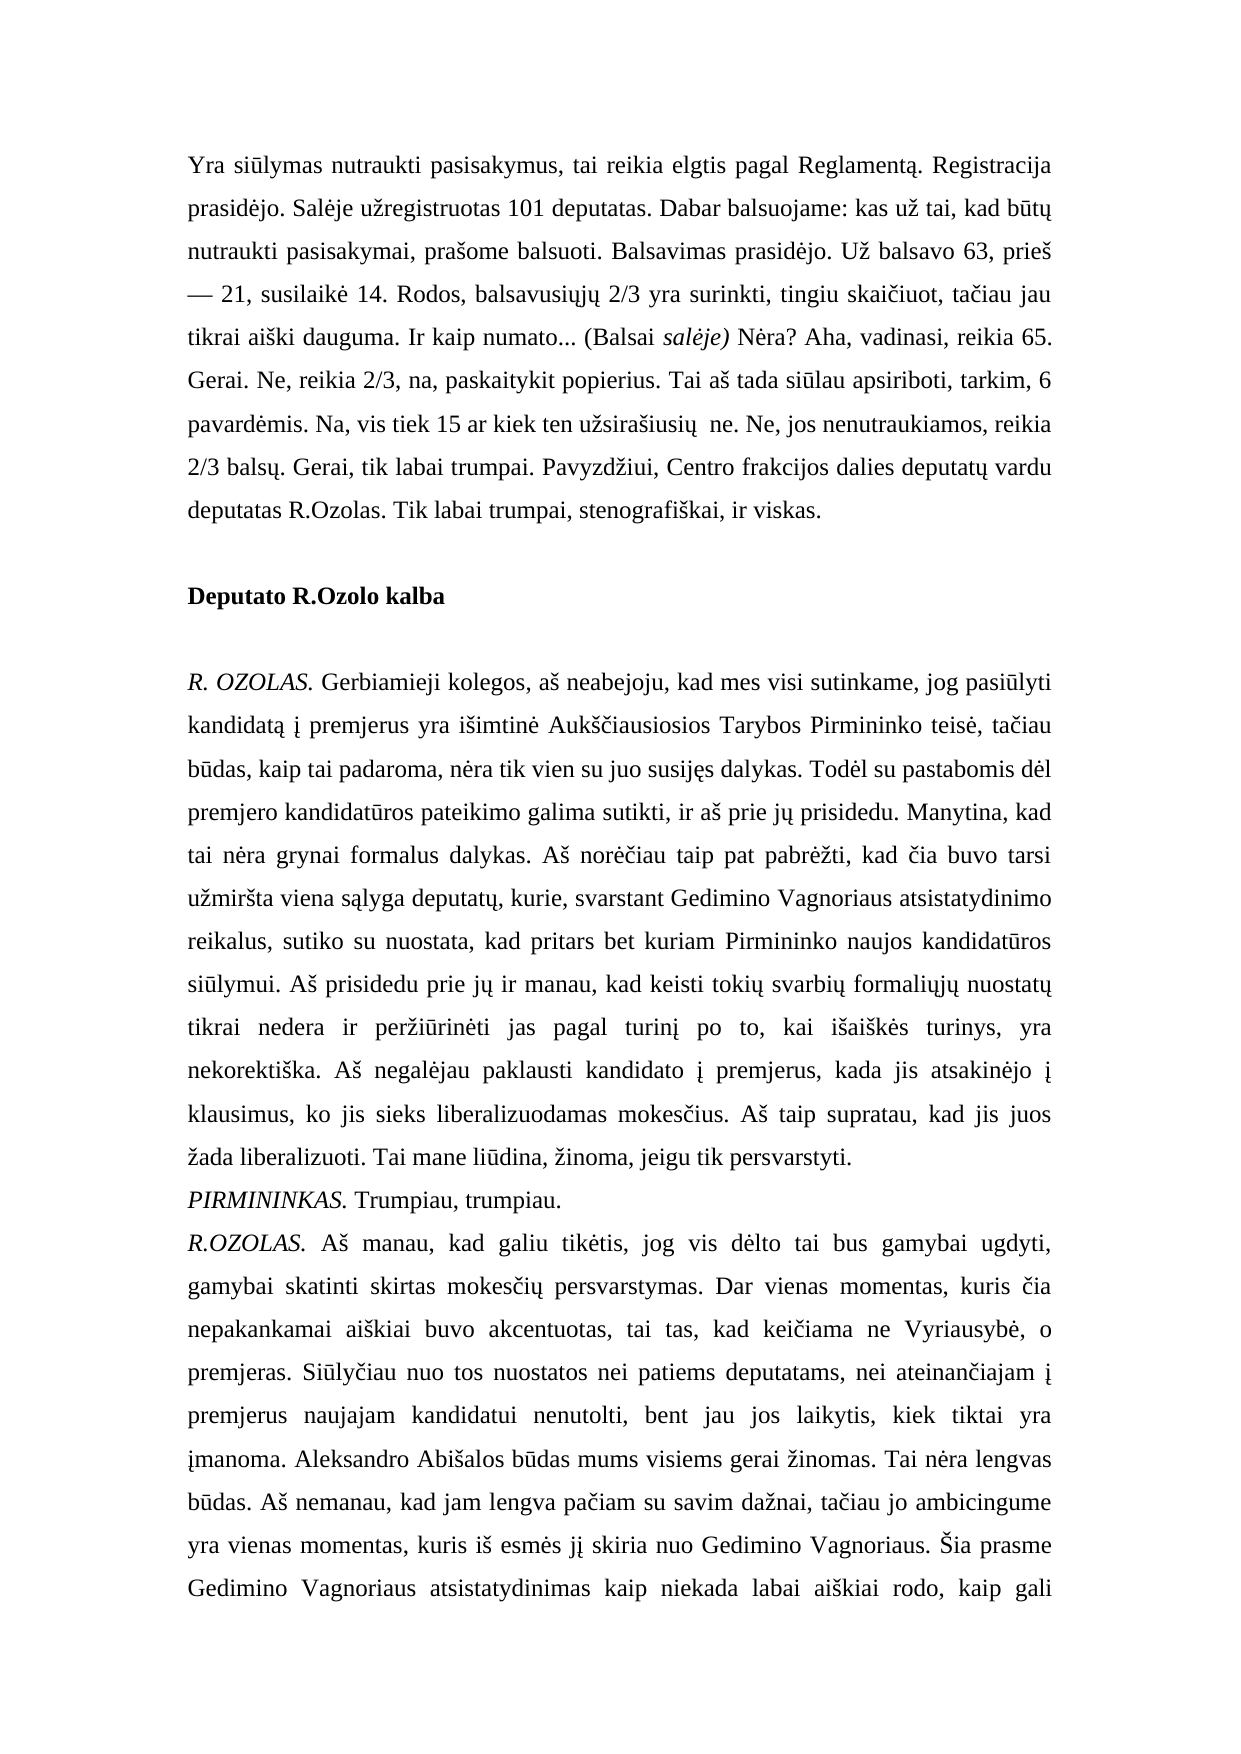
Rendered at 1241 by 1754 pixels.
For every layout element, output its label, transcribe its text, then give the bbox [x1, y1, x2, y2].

text R. OZOLAS. Gerbiamieji kolegos, aš neabejoju, kad mes visi sutinkame, jog pasiūlyti kandidatą į premjerus yra išimtinė Aukščiausiosios Tarybos Pirmininko teisė, tačiau būdas, kaip tai padaroma, nėra tik vien su juo susijęs dalykas. Todėl su pastabomis dėl premjero kandidatūros pateikimo galima sutikti, ir aš prie jų prisidedu. Manytina, kad tai nėra grynai formalus dalykas. Aš norėčiau taip pat pabrėžti, kad čia buvo tarsi užmiršta viena sąlyga deputatų, kurie, svarstant Gedimino Vagnoriaus atsistatydinimo reikalus, sutiko su nuostata, kad pritars bet kuriam Pirmininko naujos kandidatūros siūlymui. Aš prisidedu prie jų ir manau, kad keisti tokių svarbių formaliųjų nuostatų tikrai nedera ir peržiūrinėti jas pagal turinį po to, kai išaiškės turinys, yra nekorektiška. Aš negalėjau paklausti kandidato į premjerus, kada jis atsakinėjo į klausimus, ko jis sieks liberalizuodamas mokesčius. Aš taip supratau, kad jis juos žada liberalizuoti. Tai mane liūdina, žinoma, jeigu tik persvarstyti. [187, 667, 1053, 1171]
text R.OZOLAS. Aš manau, kad galiu tikėtis, jog vis dėlto tai bus gamybai ugdyti, gamybai skatinti skirtas mokesčių persvarstymas. Dar vienas momentas, kuris čia nepakankamai aiškiai buvo akcentuotas, tai tas, kad keičiama ne Vyriausybė, o premjeras. Siūlyčiau nuo tos nuostatos nei patiems deputatams, nei ateinančiajam į premjerus naujajam kandidatui nenutolti, bent jau jos laikytis, kiek tiktai yra įmanoma. Aleksandro Abišalos būdas mums visiems gerai žinomas. Tai nėra lengvas būdas. Aš nemanau, kad jam lengva pačiam su savim dažnai, tačiau jo ambicingume yra vienas momentas, kuris iš esmės jį skiria nuo Gedimino Vagnoriaus. Šia prasme Gedimino Vagnoriaus atsistatydinimas kaip niekada labai aiškiai rodo, kaip gali [187, 1228, 1053, 1602]
text Deputato R.Ozolo kalba [187, 581, 1053, 610]
text PIRMININKAS. Trumpiau, trumpiau. [187, 1185, 1053, 1214]
text Yra siūlymas nutraukti pasisakymus, tai reikia elgtis pagal Reglamentą. Registracija prasidėjo. Salėje užregistruotas 101 deputatas. Dabar balsuojame: kas už tai, kad būtų nutraukti pasisakymai, prašome balsuoti. Balsavimas prasidėjo. Už balsavo 63, prieš — 21, susilaikė 14. Rodos, balsavusiųjų 2/3 yra surinkti, tingiu skaičiuot, tačiau jau tikrai aiški dauguma. Ir kaip numato... (Balsai salėje) Nėra? Aha, vadinasi, reikia 65. Gerai. Ne, reikia 2/3, na, paskaitykit popierius. Tai aš tada siūlau apsiriboti, tarkim, 6 pavardėmis. Na, vis tiek 15 ar kiek ten užsirašiusių ne. Ne, jos nenutraukiamos, reikia 2/3 balsų. Gerai, tik labai trumpai. Pavyzdžiui, Centro frakcijos dalies deputatų vardu deputatas R.Ozolas. Tik labai trumpai, stenografiškai, ir viskas. [187, 150, 1053, 524]
